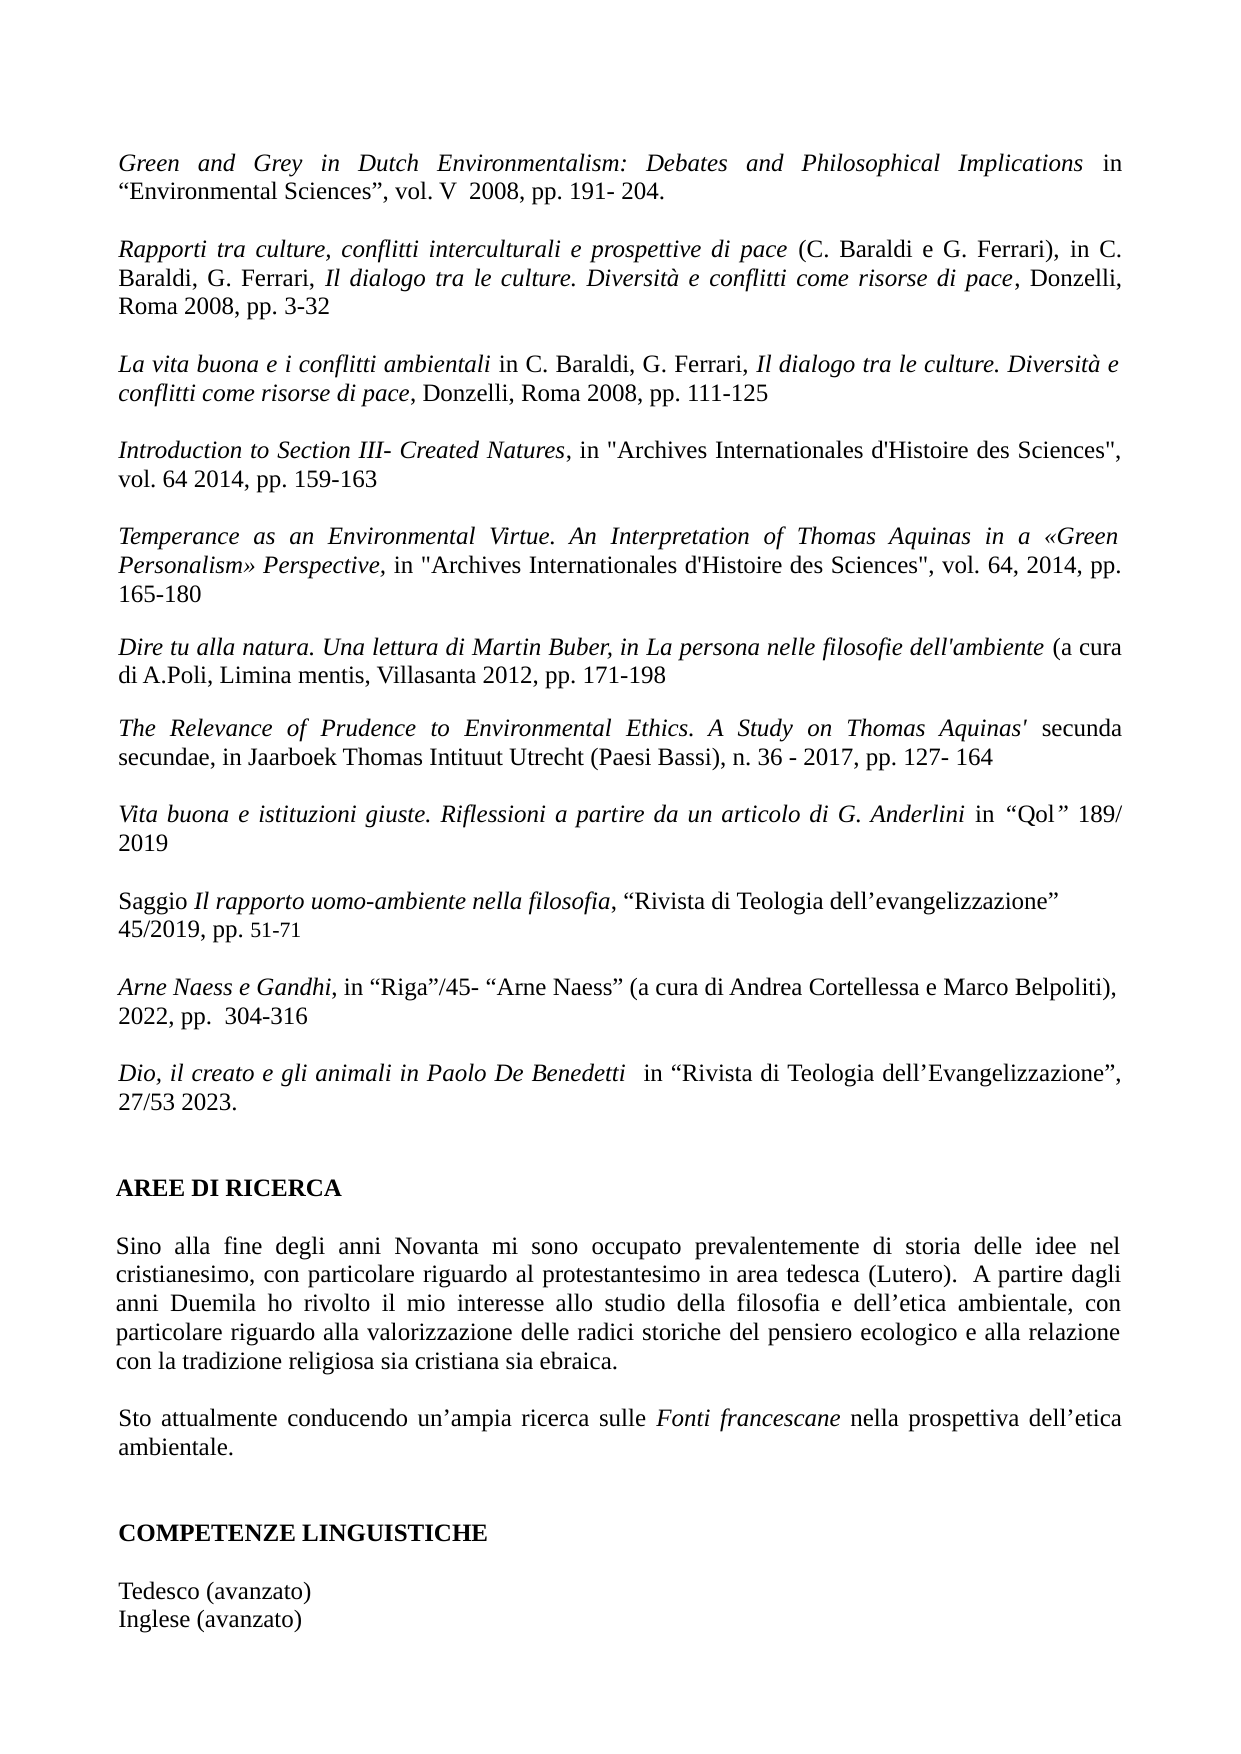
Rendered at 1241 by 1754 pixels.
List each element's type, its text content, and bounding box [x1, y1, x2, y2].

text Rapporti tra culture, conflitti interculturali e prospettive di pace (C. Baraldi e G. Ferrari), in C. Baraldi, G. Ferrari, Il dialogo tra le culture. Diversità e conflitti come risorse di pace, Donzelli, Roma 2008, pp. 3-32 [118, 234, 1122, 320]
text AREE DI RICERCA [116, 1173, 1122, 1202]
text Dire tu alla natura. Una lettura di Martin Buber, in La persona nelle filosofie dell'ambiente (a cura di A.Poli, Limina mentis, Villasanta 2012, pp. 171-198 [118, 632, 1122, 689]
text Introduction to Section III- Created Natures, in "Archives Internationales d'Histoire des Sciences", vol. 64 2014, pp. 159-163 [118, 435, 1122, 493]
text La vita buona e i conflitti ambientali in C. Baraldi, G. Ferrari, Il dialogo tra le culture. Diversità e conflitti come risorse di pace, Donzelli, Roma 2008, pp. 111-125 [118, 349, 1122, 406]
text Tedesco (avanzato) [118, 1576, 1122, 1604]
text The Relevance of Prudence to Environmental Ethics. A Study on Thomas Aquinas' secunda secundae, in Jaarboek Thomas Intituut Utrecht (Paesi Bassi), n. 36 - 2017, pp. 127- 164 [118, 713, 1122, 771]
text COMPETENZE LINGUISTICHE [118, 1518, 1122, 1547]
text Saggio Il rapporto uomo-ambiente nella filosofia, “Rivista di Teologia dell’evangelizzazione” 45/2019, pp. 51-71 [118, 886, 1122, 943]
text Sto attualmente conducendo un’ampia ricerca sulle Fonti francescane nella prospettiva dell’etica ambientale. [118, 1403, 1122, 1461]
text Temperance as an Environmental Virtue. An Interpretation of Thomas Aquinas in a «Green Personalism» Perspective, in "Archives Internationales d'Histoire des Sciences", vol. 64, 2014, pp. 165-180 [118, 521, 1122, 608]
text Arne Naess e Gandhi, in “Riga”/45- “Arne Naess” (a cura di Andrea Cortellessa e Marco Belpoliti), 2022, pp. 304-316 [118, 972, 1122, 1029]
text Dio, il creato e gli animali in Paolo De Benedetti in “Rivista di Teologia dell’Evangelizzazione”, 27/53 2023. [118, 1058, 1122, 1116]
text Inglese (avanzato) [118, 1604, 1122, 1633]
text Green and Grey in Dutch Environmentalism: Debates and Philosophical Implications in “Environmental Sciences”, vol. V 2008, pp. 191- 204. [118, 148, 1122, 205]
text Vita buona e istituzioni giuste. Riflessioni a partire da un articolo di G. Anderlini in “Qol” 189/ 2019 [118, 799, 1122, 857]
text Sino alla fine degli anni Novanta mi sono occupato prevalentemente di storia delle idee nel cristianesimo, con particolare riguardo al protestantesimo in area tedesca (Lutero). A partire dagli anni Duemila ho rivolto il mio interesse allo studio della filosofia e dell’etica ambientale, con particolare riguardo alla valorizzazione delle radici storiche del pensiero ecologico e alla relazione con la tradizione religiosa sia cristiana sia ebraica. [116, 1231, 1122, 1374]
